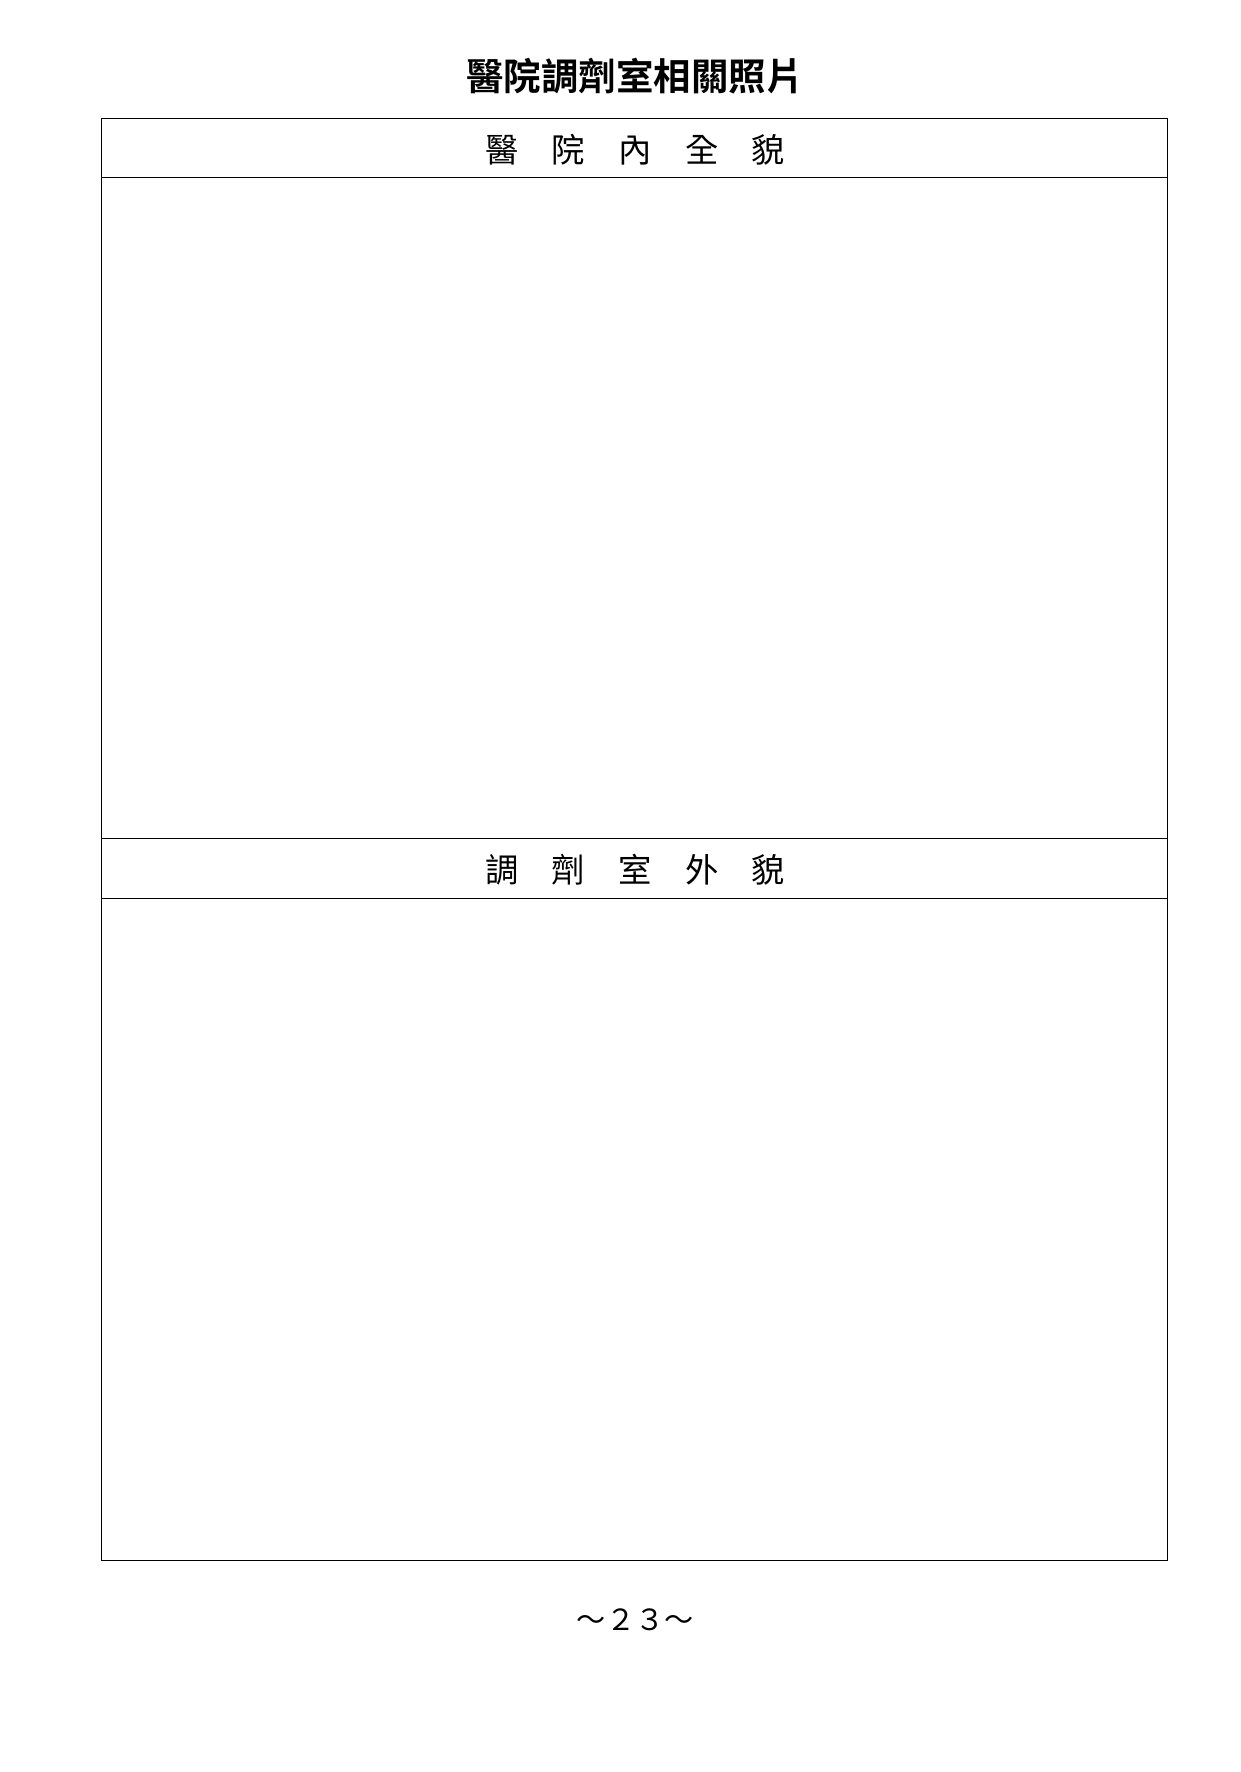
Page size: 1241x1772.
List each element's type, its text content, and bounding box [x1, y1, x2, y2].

table_cell 調 劑 室 外 貌 [102, 839, 1167, 897]
table_cell [102, 178, 1167, 838]
table_header 醫 院 內 全 貌 [102, 119, 1167, 177]
table_cell [102, 899, 1167, 1560]
text 醫院調劑室相關照片 [88, 47, 1181, 102]
text ～２３～ [88, 1603, 1181, 1637]
